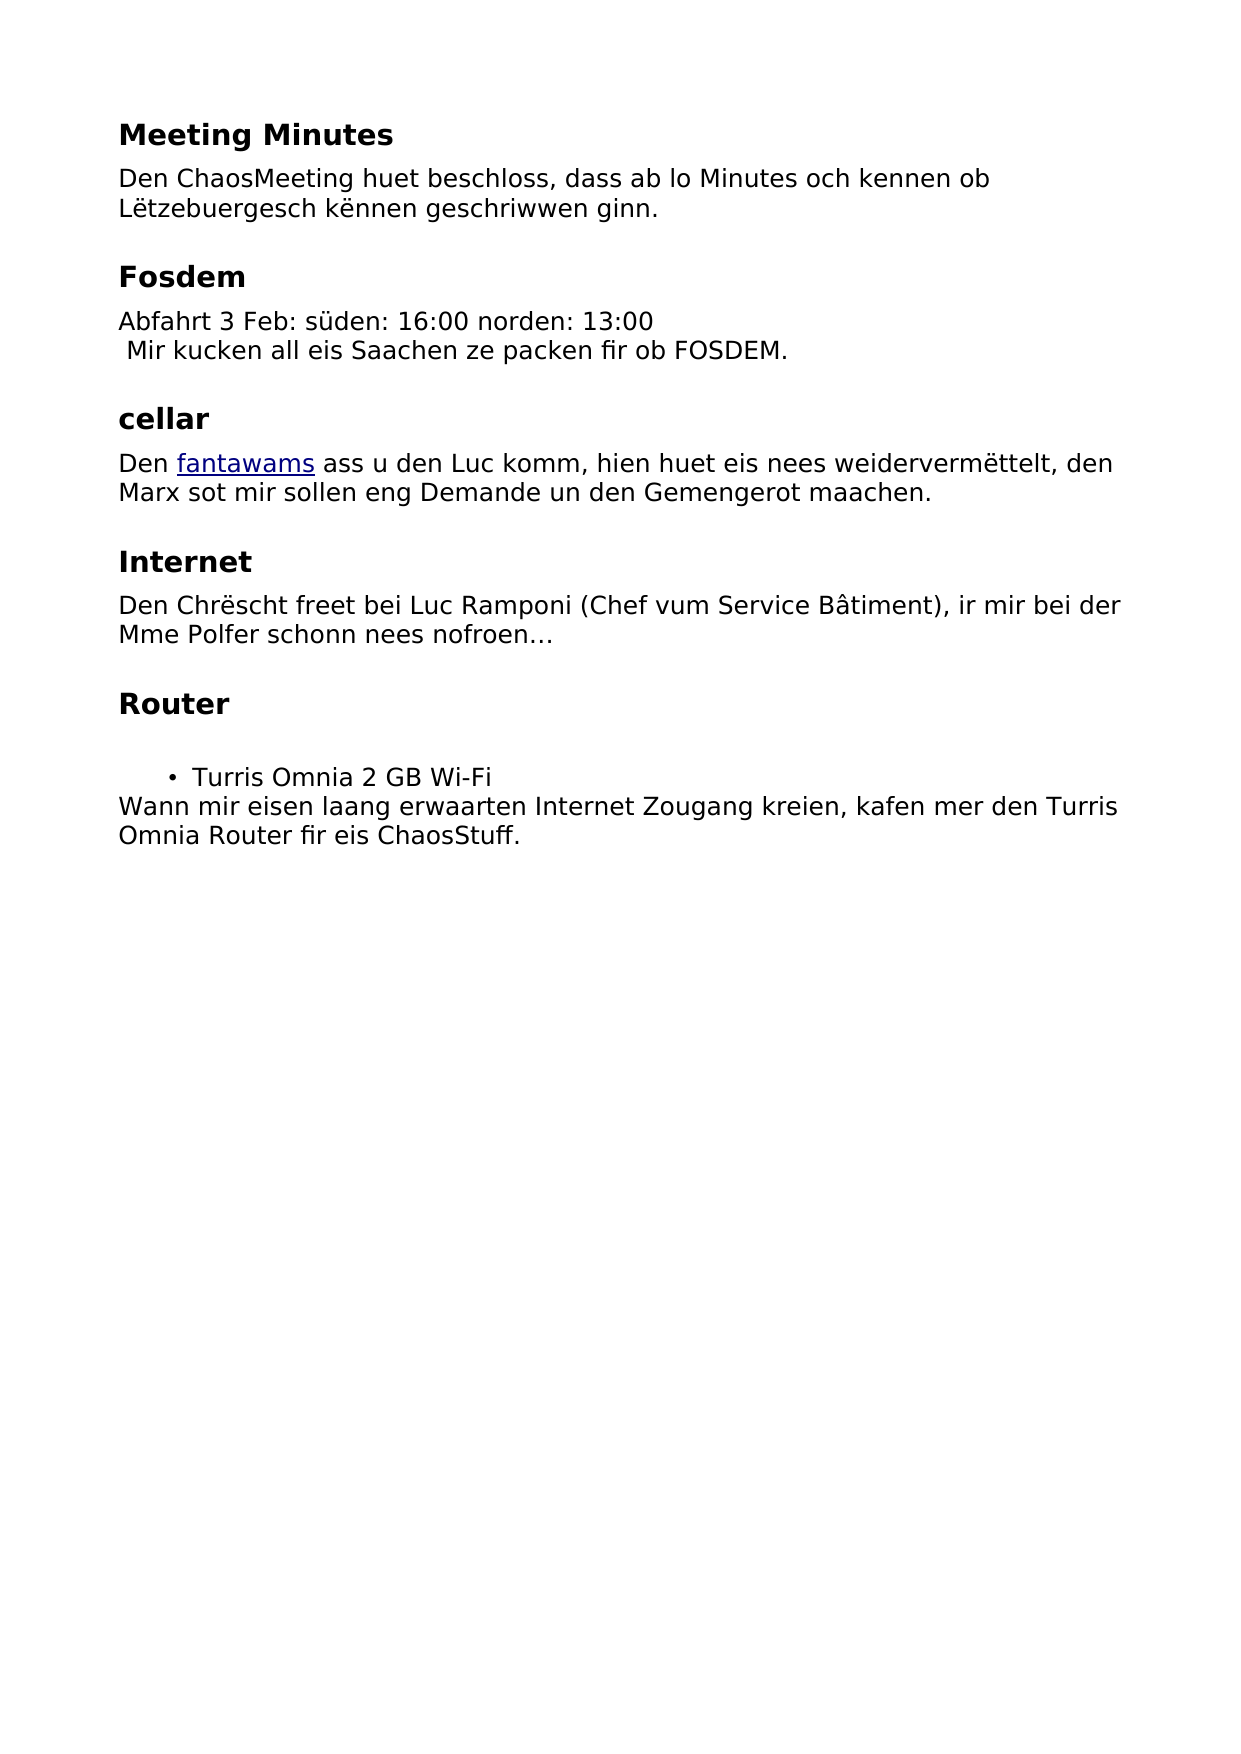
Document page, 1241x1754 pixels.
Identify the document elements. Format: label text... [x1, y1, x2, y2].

subtitle Router [118, 687, 1122, 721]
subtitle Meeting Minutes [118, 118, 1122, 152]
text Den Chrëscht freet bei Luc Ramponi (Chef vum Service Bâtiment), ir mir bei der Mme Polfer schonn nees nofroen… [118, 591, 1122, 650]
subtitle Fosdem [118, 260, 1122, 294]
text Abfahrt 3 Feb: süden: 16:00 norden: 13:00 Mir kucken all eis Saachen ze packen fir ob FOSDEM. [118, 307, 1122, 365]
subtitle cellar [118, 403, 1122, 437]
text Den ChaosMeeting huet beschloss, dass ab lo Minutes och kennen ob Lëtzebuergesch kënnen geschriwwen ginn. [118, 164, 1122, 223]
list Turris Omnia 2 GB Wi-Fi [177, 763, 1122, 792]
text Wann mir eisen laang erwaarten Internet Zougang kreien, kafen mer den Turris Omnia Router fir eis ChaosStuff. [118, 792, 1122, 851]
text Den fantawams ass u den Luc komm, hien huet eis nees weidervermëttelt, den Marx sot mir sollen eng Demande un den Gemengerot maachen. [118, 449, 1122, 507]
subtitle Internet [118, 545, 1122, 579]
